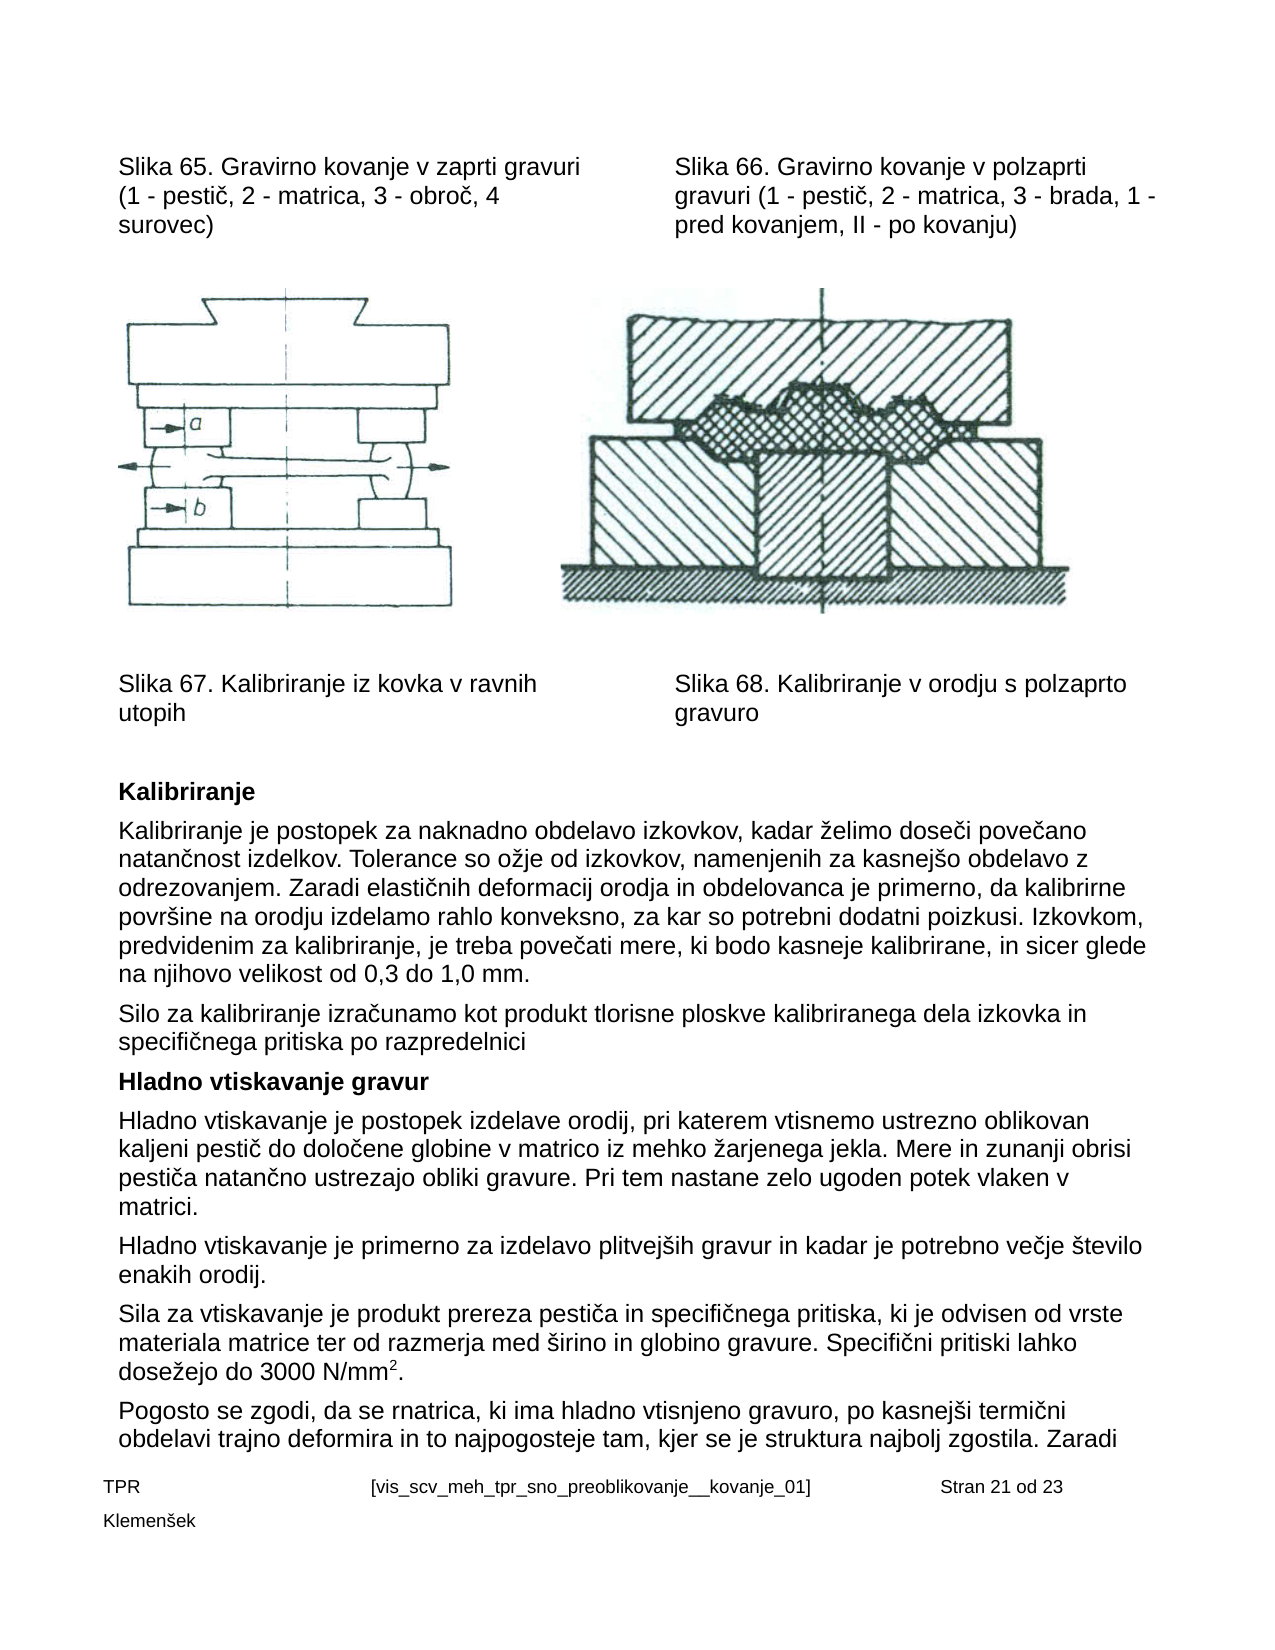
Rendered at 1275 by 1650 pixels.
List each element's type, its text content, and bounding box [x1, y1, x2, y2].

text Sila za vtiskavanje je produkt prereza pestiča in specifičnega pritiska, ki je odvisen od vrste materiala matrice ter od razmerja med širino in globino gravure. Specifični pritiski lahko dosežejo do 3000 N/mm2. [118, 1299, 1157, 1385]
text Slika 67. Kalibriranje iz kovka v ravnih utopih [118, 669, 601, 727]
text Hladno vtiskavanje je primerno za izdelavo plitvejših gravur in kadar je potrebno večje število enakih orodij. [118, 1231, 1157, 1289]
picture [118, 288, 454, 615]
text Hladno vtiskavanje gravur [118, 1067, 1157, 1095]
text Slika 66. Gravirno kovanje v polzaprti gravuri (1 - pestič, 2 - matrica, 3 - brada, 1 - pred kovanjem, II - po kovanju) [674, 152, 1157, 238]
text Silo za kalibriranje izračunamo kot produkt tlorisne ploskve kalibriranega dela izkovka in specifičnega pritiska po razpredelnici [118, 999, 1157, 1056]
picture [560, 288, 1073, 615]
text Kalibriranje [118, 777, 1157, 805]
text Slika 65. Gravirno kovanje v zaprti gravuri (1 - pestič, 2 - matrica, 3 - obroč, 4 surovec) [118, 152, 601, 238]
text Hladno vtiskavanje je postopek izdelave orodij, pri katerem vtisnemo ustrezno oblikovan kaljeni pestič do določene globine v matrico iz mehko žarjenega jekla. Mere in zunanji obrisi pestiča natančno ustrezajo obliki gravure. Pri tem nastane zelo ugoden potek vlaken v matrici. [118, 1106, 1157, 1221]
text Slika 68. Kalibriranje v orodju s polzaprto gravuro [674, 669, 1157, 727]
text Kalibriranje je postopek za naknadno obdelavo izkovkov, kadar želimo doseči povečano natančnost izdelkov. Tolerance so ožje od izkovkov, namenjenih za kasnejšo obdelavo z odrezovanjem. Zaradi elastičnih deformacij orodja in obdelovanca je primerno, da kalibrirne površine na orodju izdelamo rahlo konveksno, za kar so potrebni dodatni poizkusi. Izkovkom, predvidenim za kalibriranje, je treba povečati mere, ki bodo kasneje kalibrirane, in sicer glede na njihovo velikost od 0,3 do 1,0 mm. [118, 816, 1157, 988]
text Pogosto se zgodi, da se rnatrica, ki ima hladno vtisnjeno gravuro, po kasnejši termični obdelavi trajno deformira in to najpogosteje tam, kjer se je struktura najbolj zgostila. Zaradi [118, 1396, 1157, 1453]
